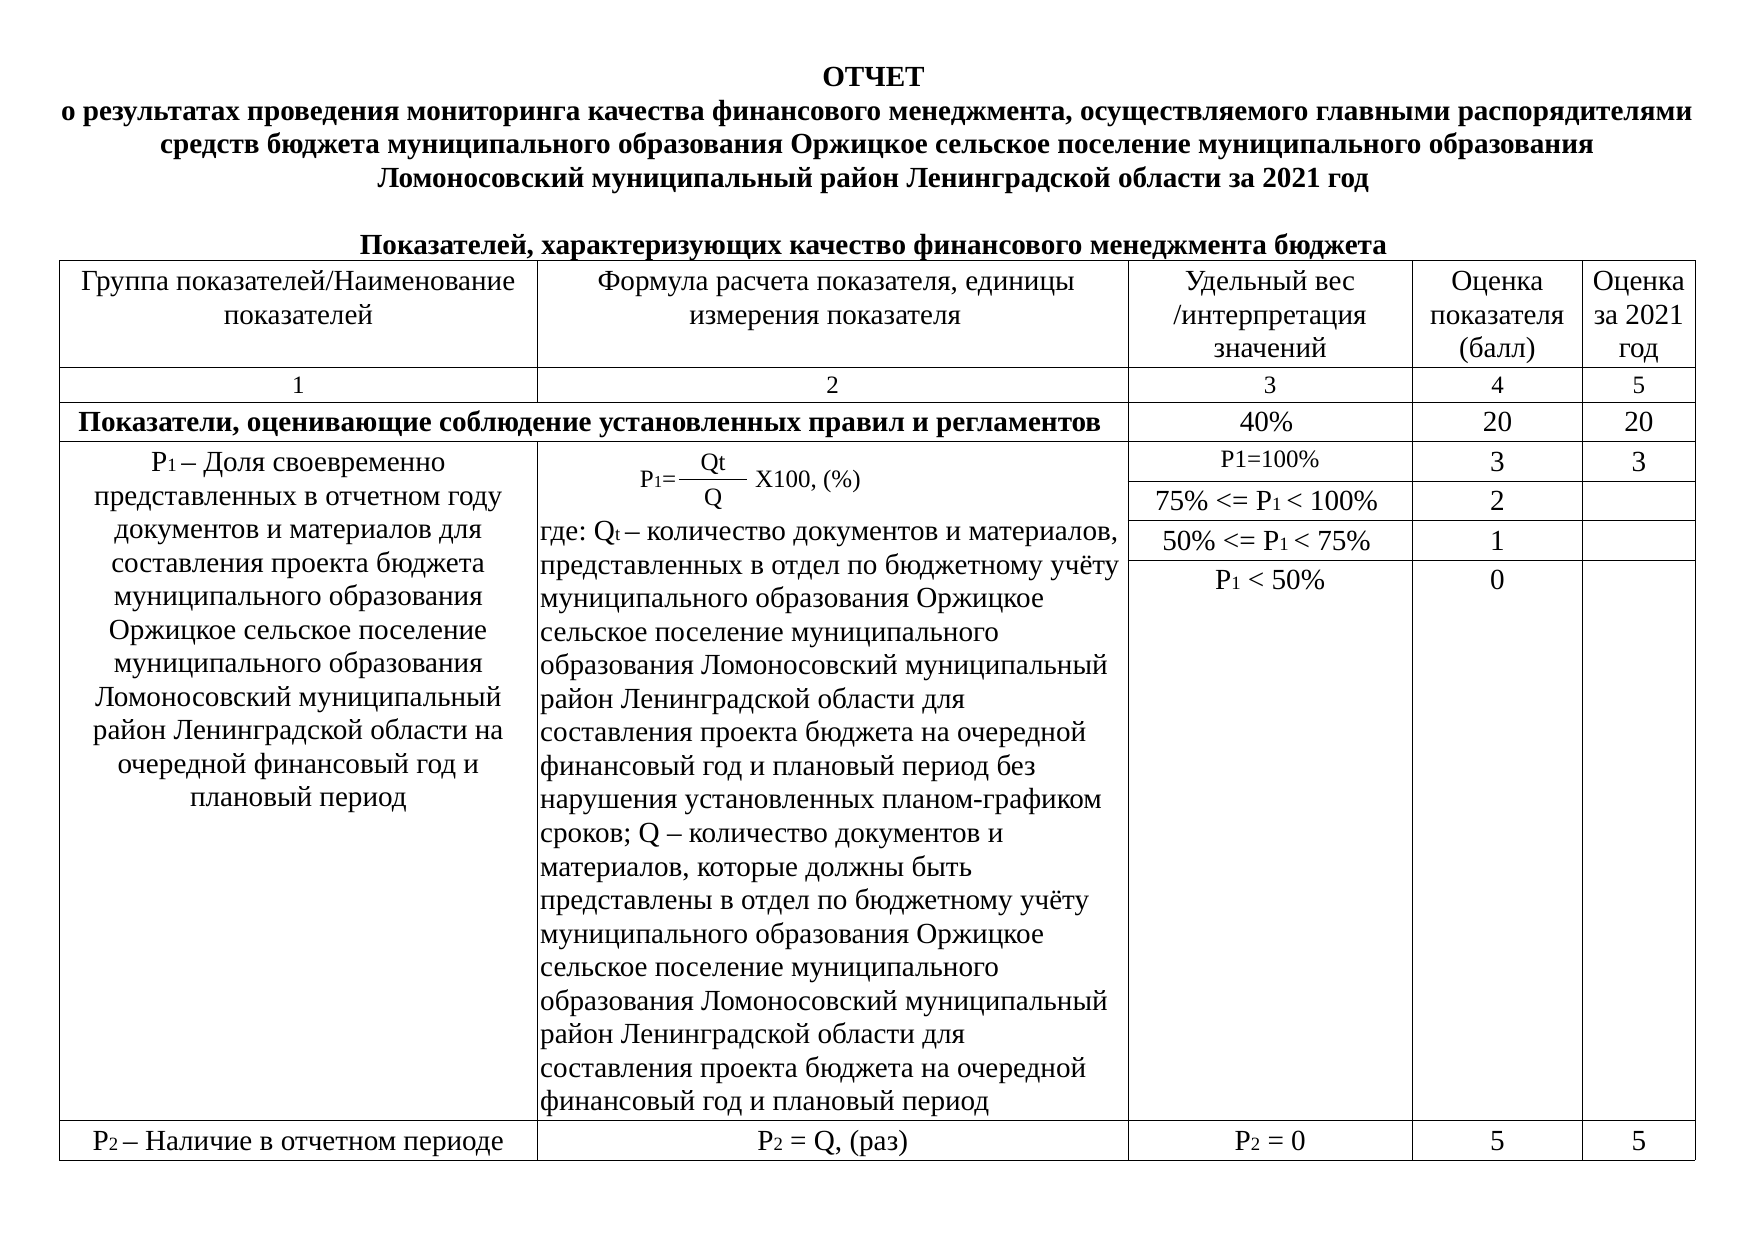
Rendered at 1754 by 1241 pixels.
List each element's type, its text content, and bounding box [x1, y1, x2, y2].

table_cell P1 – Доля своевременно представленных в отчетном году документов и материалов для составления проекта бюджета муниципального образования Оржицкое сельское поселение муниципального образования Ломоносовский муниципальный район Ленинградской области на очередной финансовый год и плановый период [60, 442, 537, 1120]
table_cell 1 [60, 368, 537, 402]
table_cell 2 [538, 368, 1128, 402]
table_cell 3 [1583, 442, 1695, 481]
table_cell 50% <= P1 < 75% [1129, 521, 1412, 559]
table_cell P1=100% [1129, 442, 1412, 481]
table_cell где: Qt – количество документов и материалов, представленных в отдел по бюджетному учёту муниципального образования Оржицкое сельское поселение муниципального образования Ломоносовский муниципальный район Ленинградской области для составления проекта бюджета на очередной финансовый год и плановый период без нарушения установленных планом-графиком сроков; Q – количество документов и материалов, которые должны быть представлены в отдел по бюджетному учёту муниципального образования Оржицкое сельское поселение муниципального образования Ломоносовский муниципальный район Ленинградской области для составления проекта бюджета на очередной финансовый год и плановый период [538, 442, 1128, 1120]
table_header Группа показателей/Наименование показателей [60, 261, 537, 367]
table_cell P2 = Q, (раз) [538, 1121, 1128, 1159]
table_cell 1 [1413, 521, 1582, 559]
text Показателей, характеризующих качество финансового менеджмента бюджета [59, 227, 1695, 260]
table_cell 5 [1583, 368, 1695, 402]
table_cell Q [679, 480, 747, 513]
table_cell 20 [1583, 403, 1695, 441]
table_cell [1583, 482, 1695, 520]
table_cell 0 [1413, 561, 1582, 1120]
table_cell P2 – Наличие в отчетном периоде [60, 1121, 537, 1159]
table_header Оценка показателя (балл) [1413, 261, 1582, 367]
table_cell P1 < 50% [1129, 561, 1412, 1120]
table_cell 3 [1413, 442, 1582, 481]
table_cell Показатели, оценивающие соблюдение установленных правил и регламентов [60, 403, 1128, 441]
text ОТЧЕТ [59, 59, 1695, 93]
table_cell 4 [1413, 368, 1582, 402]
table_cell [1583, 561, 1695, 1120]
table_cell 3 [1129, 368, 1412, 402]
table_cell 2 [1413, 482, 1582, 520]
table_cell P2 = 0 [1129, 1121, 1412, 1159]
table_cell 20 [1413, 403, 1582, 441]
table_header P1= [540, 444, 679, 513]
table_header Формула расчета показателя, единицы измерения показателя [538, 261, 1128, 367]
table_cell 40% [1129, 403, 1412, 441]
table_cell [1583, 521, 1695, 559]
table_header Удельный вес /интерпретация значений [1129, 261, 1412, 367]
table_header Оценка за 2021 год [1583, 261, 1695, 367]
table_cell 5 [1413, 1121, 1582, 1159]
table_cell 5 [1583, 1121, 1695, 1159]
table_header Х100, (%) [747, 444, 868, 513]
text о результатах проведения мониторинга качества финансового менеджмента, осуществляемого главными распорядителями средств бюджета муниципального образования Оржицкое сельское поселение муниципального образования Ломоносовский муниципальный район Ленинградской области за 2021 год [59, 93, 1695, 193]
table_cell 75% <= P1 < 100% [1129, 482, 1412, 520]
table_header Qt [679, 444, 747, 479]
